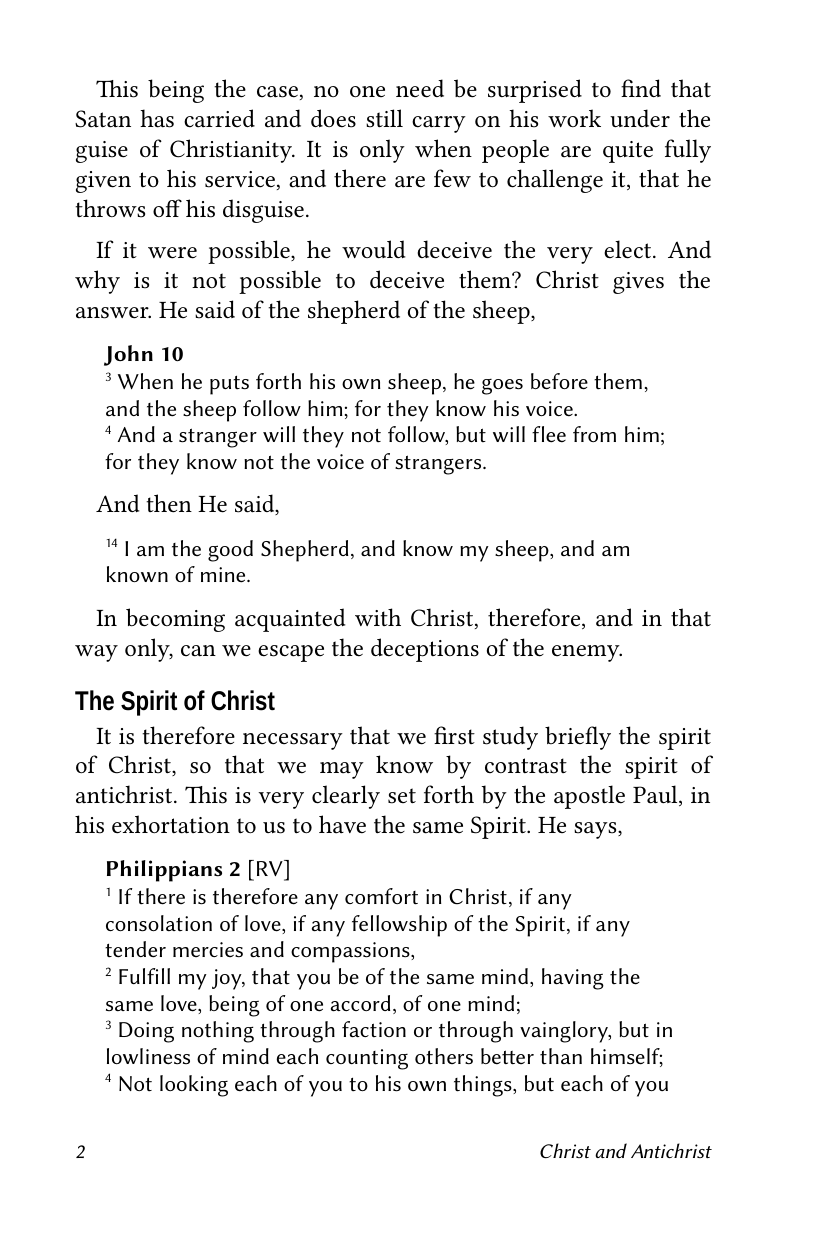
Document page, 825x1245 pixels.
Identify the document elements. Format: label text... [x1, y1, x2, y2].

text It is therefore necessary that we first study briefly the spirit of Christ, so that we may know by contrast the spirit of antichrist. This is very clearly set forth by the apostle Paul, in his exhortation to us to have the same Spirit. He says, [75, 722, 712, 840]
text 1 If there is therefore any comfort in Christ, if any consolation of love, if any fellowship of the Spirit, if any tender mercies and compassions, [105, 884, 682, 963]
text In becoming acquainted with Christ, therefore, and in that way only, can we escape the deceptions of the enemy. [75, 604, 712, 662]
text 14 I am the good Shepherd, and know my sheep, and am known of mine. [105, 535, 682, 588]
text 3 When he puts forth his own sheep, he goes before them, and the sheep follow him; for they know his voice. [105, 369, 682, 422]
text 3 Doing nothing through faction or through vainglory, but in lowliness of mind each counting others better than himself; [105, 1017, 682, 1070]
subtitle The Spirit of Christ [75, 684, 712, 716]
text 4 And a stranger will they not follow, but will flee from him; for they know not the voice of strangers. [105, 422, 682, 475]
text If it were possible, he would deceive the very elect. And why is it not possible to deceive them? Christ gives the answer. He said of the shepherd of the sheep, [75, 237, 712, 325]
text And then He said, [75, 491, 712, 519]
text 4 Not looking each of you to his own things, but each of you [105, 1071, 682, 1097]
text This being the case, no one need be surprised to find that Satan has carried and does still carry on his work under the guise of Christianity. It is only when people are quite fully given to his service, and there are few to challenge it, that he throws off his disguise. [75, 75, 712, 223]
text John 10 [105, 341, 712, 367]
text Philippians 2 [RV] [105, 856, 712, 882]
text 2 Fulfill my joy, that you be of the same mind, having the same love, being of one accord, of one mind; [105, 964, 682, 1017]
